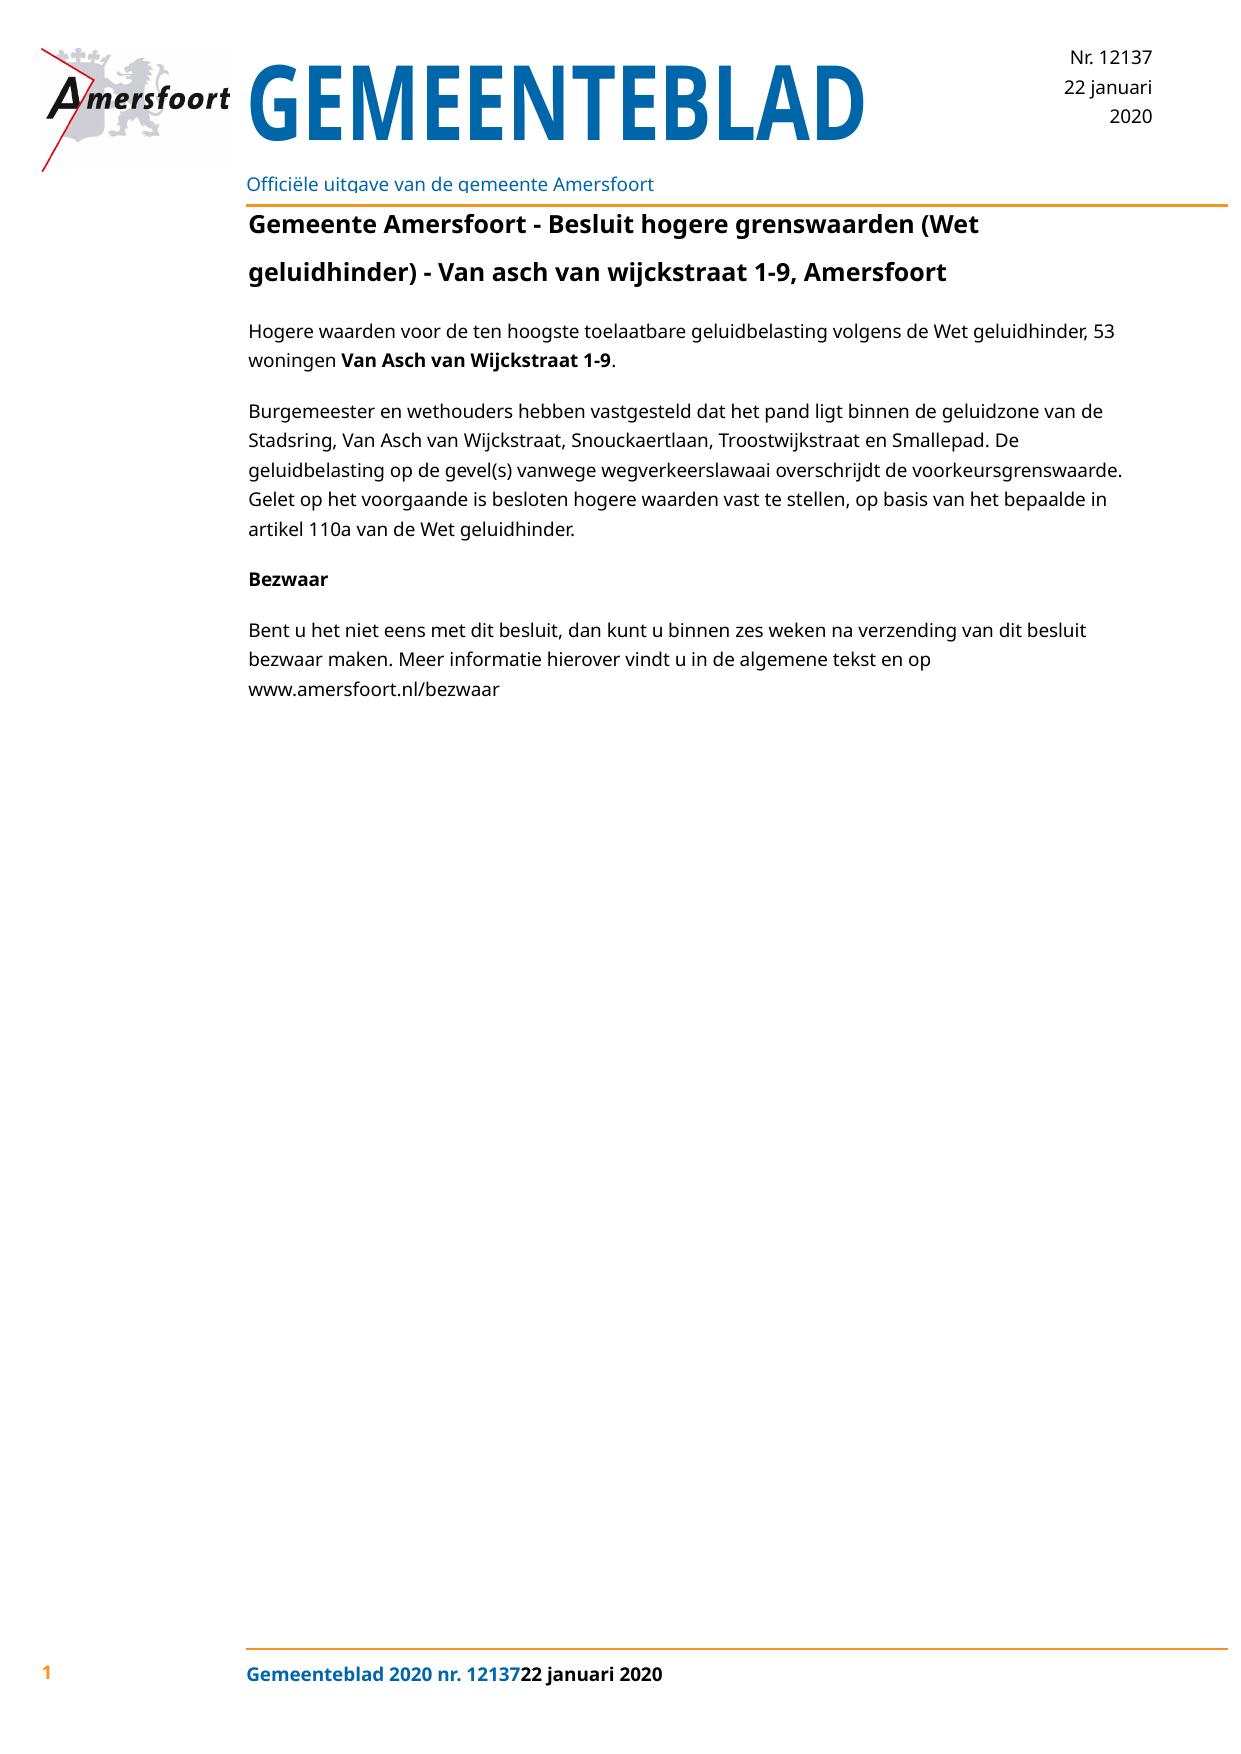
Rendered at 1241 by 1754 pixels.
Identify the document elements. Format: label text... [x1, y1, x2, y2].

text Bezwaar [248, 567, 1152, 592]
text Gemeente Amersfoort - Besluit hogere grenswaarden (Wet geluidhinder) - Van asch van wijckstraat 1-9, Amersfoort [248, 207, 1152, 288]
picture [41, 47, 231, 172]
text Hogere waarden voor de ten hoogste toelaatbare geluidbelasting volgens de Wet geluidhinder, 53 woningen Van Asch van Wijckstraat 1-9. [248, 318, 1152, 373]
text Burgemeester en wethouders hebben vastgesteld dat het pand ligt binnen de geluidzone van de Stadsring, Van Asch van Wijckstraat, Snouckaertlaan, Troostwijkstraat en Smallepad. De geluidbelasting op de gevel(s) vanwege wegverkeerslawaai overschrijdt de voorkeursgrenswaarde. Gelet op het voorgaande is besloten hogere waarden vast te stellen, op basis van het bepaalde in artikel 110a van de Wet geluidhinder. [248, 398, 1152, 542]
text Bent u het niet eens met dit besluit, dan kunt u binnen zes weken na verzending van dit besluit bezwaar maken. Meer informatie hierover vindt u in de algemene tekst en op www.amersfoort.nl/bezwaar [248, 617, 1152, 702]
